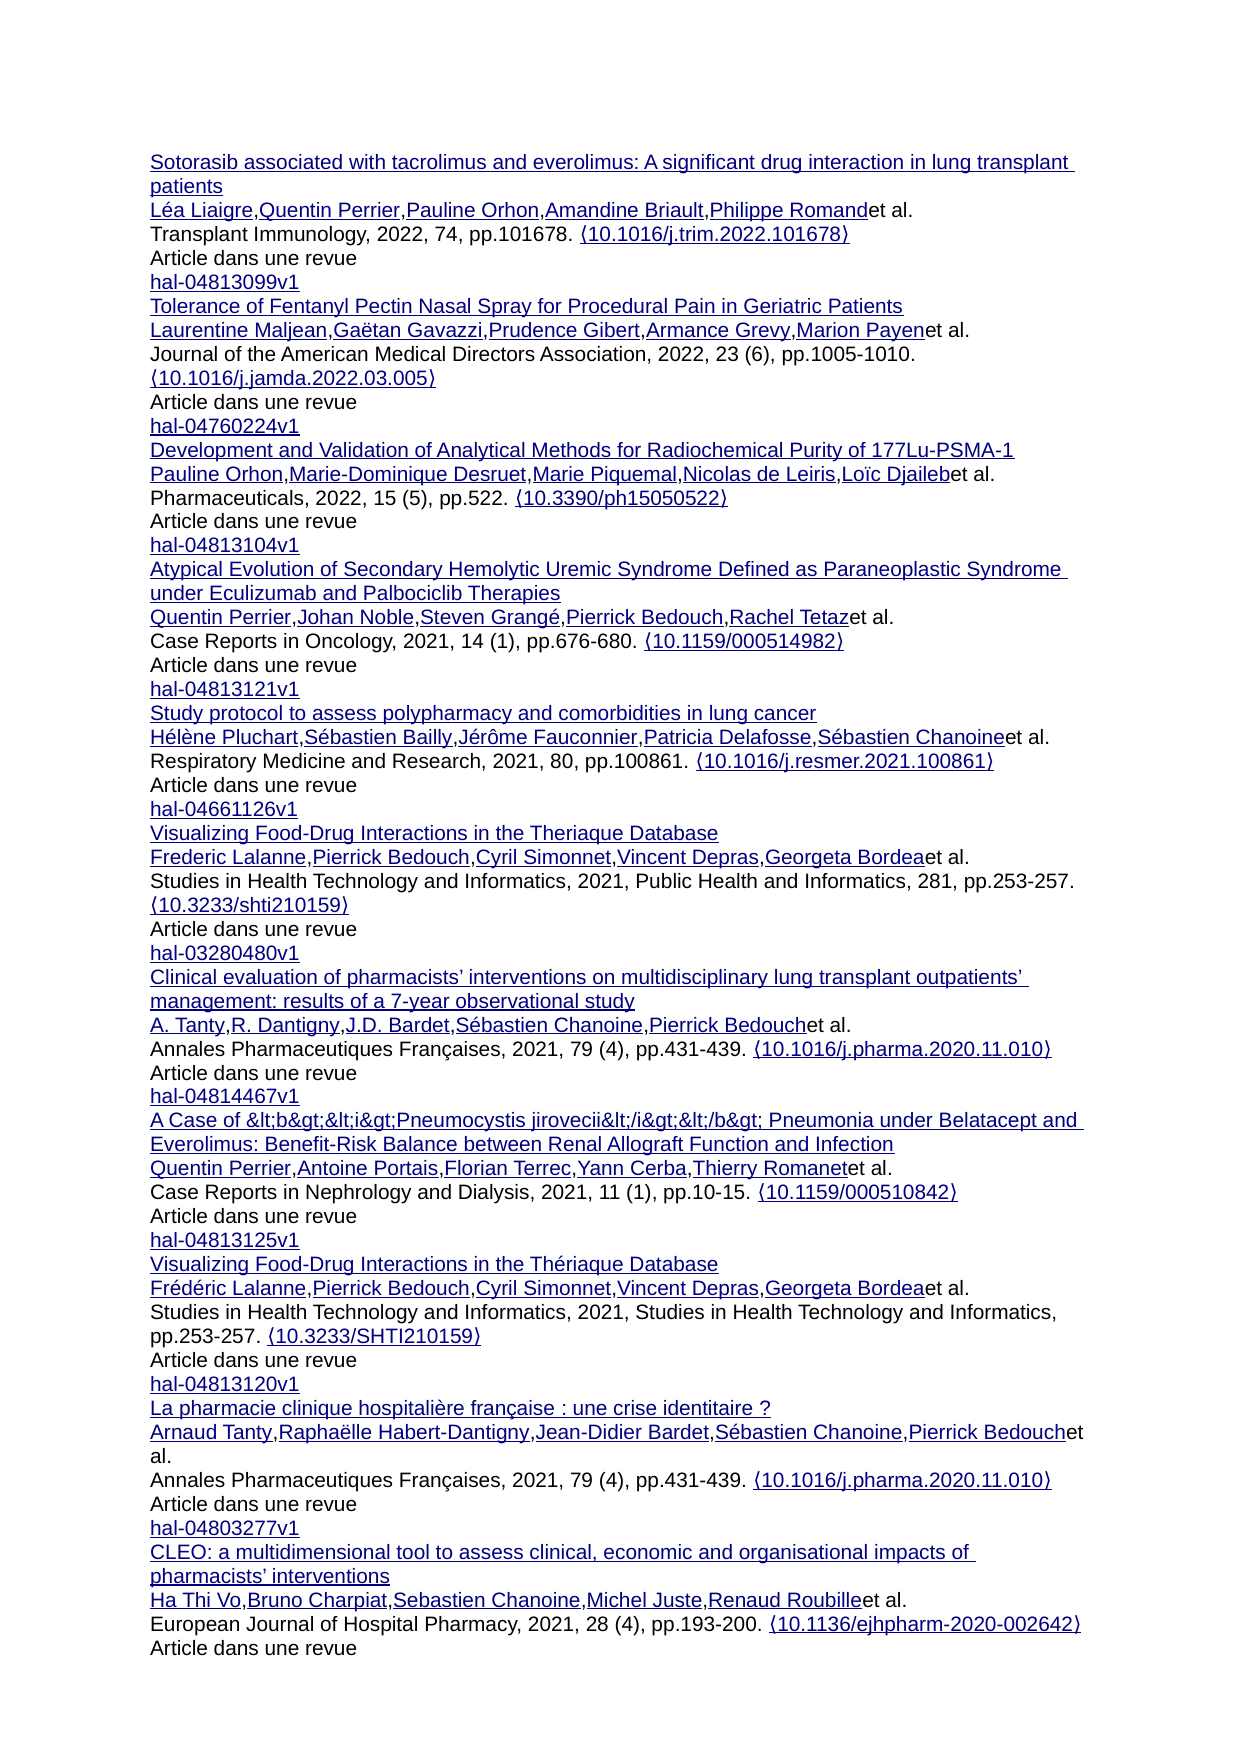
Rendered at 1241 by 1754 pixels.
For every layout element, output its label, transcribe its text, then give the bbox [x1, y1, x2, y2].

table_cell A Case of &lt;b&gt;&lt;i&gt;Pneumocystis jirovecii&lt;/i&gt;&lt;/b&gt; Pneumonia under Belatacept and Everolimus: Benefit-Risk Balance between Renal Allograft Function and Infection Quentin Perrier,Antoine Portais,Florian Terrec,Yann Cerba,Thierry Romanetet al. Case Reports in Nephrology and Dialysis, 2021, 11 (1), pp.10-15. ⟨10.1159/000510842⟩ Article dans une revue hal-04813125v1 [150, 1108, 1090, 1252]
table_cell Development and Validation of Analytical Methods for Radiochemical Purity of 177Lu-PSMA-1 Pauline Orhon,Marie-Dominique Desruet,Marie Piquemal,Nicolas de Leiris,Loïc Djailebet al. Pharmaceuticals, 2022, 15 (5), pp.522. ⟨10.3390/ph15050522⟩ Article dans une revue hal-04813104v1 [150, 438, 1090, 557]
table_cell Study protocol to assess polypharmacy and comorbidities in lung cancer Hélène Pluchart,Sébastien Bailly,Jérôme Fauconnier,Patricia Delafosse,Sébastien Chanoineet al. Respiratory Medicine and Research, 2021, 80, pp.100861. ⟨10.1016/j.resmer.2021.100861⟩ Article dans une revue hal-04661126v1 [150, 701, 1090, 821]
table_cell CLEO: a multidimensional tool to assess clinical, economic and organisational impacts of pharmacists’ interventions Ha Thi Vo,Bruno Charpiat,Sebastien Chanoine,Michel Juste,Renaud Roubilleet al. European Journal of Hospital Pharmacy, 2021, 28 (4), pp.193-200. ⟨10.1136/ejhpharm-2020-002642⟩ Article dans une revue [150, 1540, 1090, 1659]
table_cell Visualizing Food-Drug Interactions in the Thériaque Database Frédéric Lalanne,Pierrick Bedouch,Cyril Simonnet,Vincent Depras,Georgeta Bordeaet al. Studies in Health Technology and Informatics, 2021, Studies in Health Technology and Informatics, pp.253-257. ⟨10.3233/SHTI210159⟩ Article dans une revue hal-04813120v1 [150, 1252, 1090, 1396]
table_cell La pharmacie clinique hospitalière française : une crise identitaire ? Arnaud Tanty,Raphaëlle Habert-Dantigny,Jean-Didier Bardet,Sébastien Chanoine,Pierrick Bedouchet al. Annales Pharmaceutiques Françaises, 2021, 79 (4), pp.431-439. ⟨10.1016/j.pharma.2020.11.010⟩ Article dans une revue hal-04803277v1 [150, 1396, 1090, 1539]
table_cell Sotorasib associated with tacrolimus and everolimus: A significant drug interaction in lung transplant patients Léa Liaigre,Quentin Perrier,Pauline Orhon,Amandine Briault,Philippe Romandet al. Transplant Immunology, 2022, 74, pp.101678. ⟨10.1016/j.trim.2022.101678⟩ Article dans une revue hal-04813099v1 [150, 150, 1090, 294]
table_cell Visualizing Food-Drug Interactions in the Theriaque Database Frederic Lalanne,Pierrick Bedouch,Cyril Simonnet,Vincent Depras,Georgeta Bordeaet al. Studies in Health Technology and Informatics, 2021, Public Health and Informatics, 281, pp.253-257. ⟨10.3233/shti210159⟩ Article dans une revue hal-03280480v1 [150, 821, 1090, 964]
table_cell Atypical Evolution of Secondary Hemolytic Uremic Syndrome Defined as Paraneoplastic Syndrome under Eculizumab and Palbociclib Therapies Quentin Perrier,Johan Noble,Steven Grangé,Pierrick Bedouch,Rachel Tetazet al. Case Reports in Oncology, 2021, 14 (1), pp.676-680. ⟨10.1159/000514982⟩ Article dans une revue hal-04813121v1 [150, 557, 1090, 701]
table_cell Clinical evaluation of pharmacists’ interventions on multidisciplinary lung transplant outpatients’ management: results of a 7-year observational study A. Tanty,R. Dantigny,J.D. Bardet,Sébastien Chanoine,Pierrick Bedouchet al. Annales Pharmaceutiques Françaises, 2021, 79 (4), pp.431-439. ⟨10.1016/j.pharma.2020.11.010⟩ Article dans une revue hal-04814467v1 [150, 965, 1090, 1108]
table_cell Tolerance of Fentanyl Pectin Nasal Spray for Procedural Pain in Geriatric Patients Laurentine Maljean,Gaëtan Gavazzi,Prudence Gibert,Armance Grevy,Marion Payenet al. Journal of the American Medical Directors Association, 2022, 23 (6), pp.1005-1010. ⟨10.1016/j.jamda.2022.03.005⟩ Article dans une revue hal-04760224v1 [150, 294, 1090, 437]
